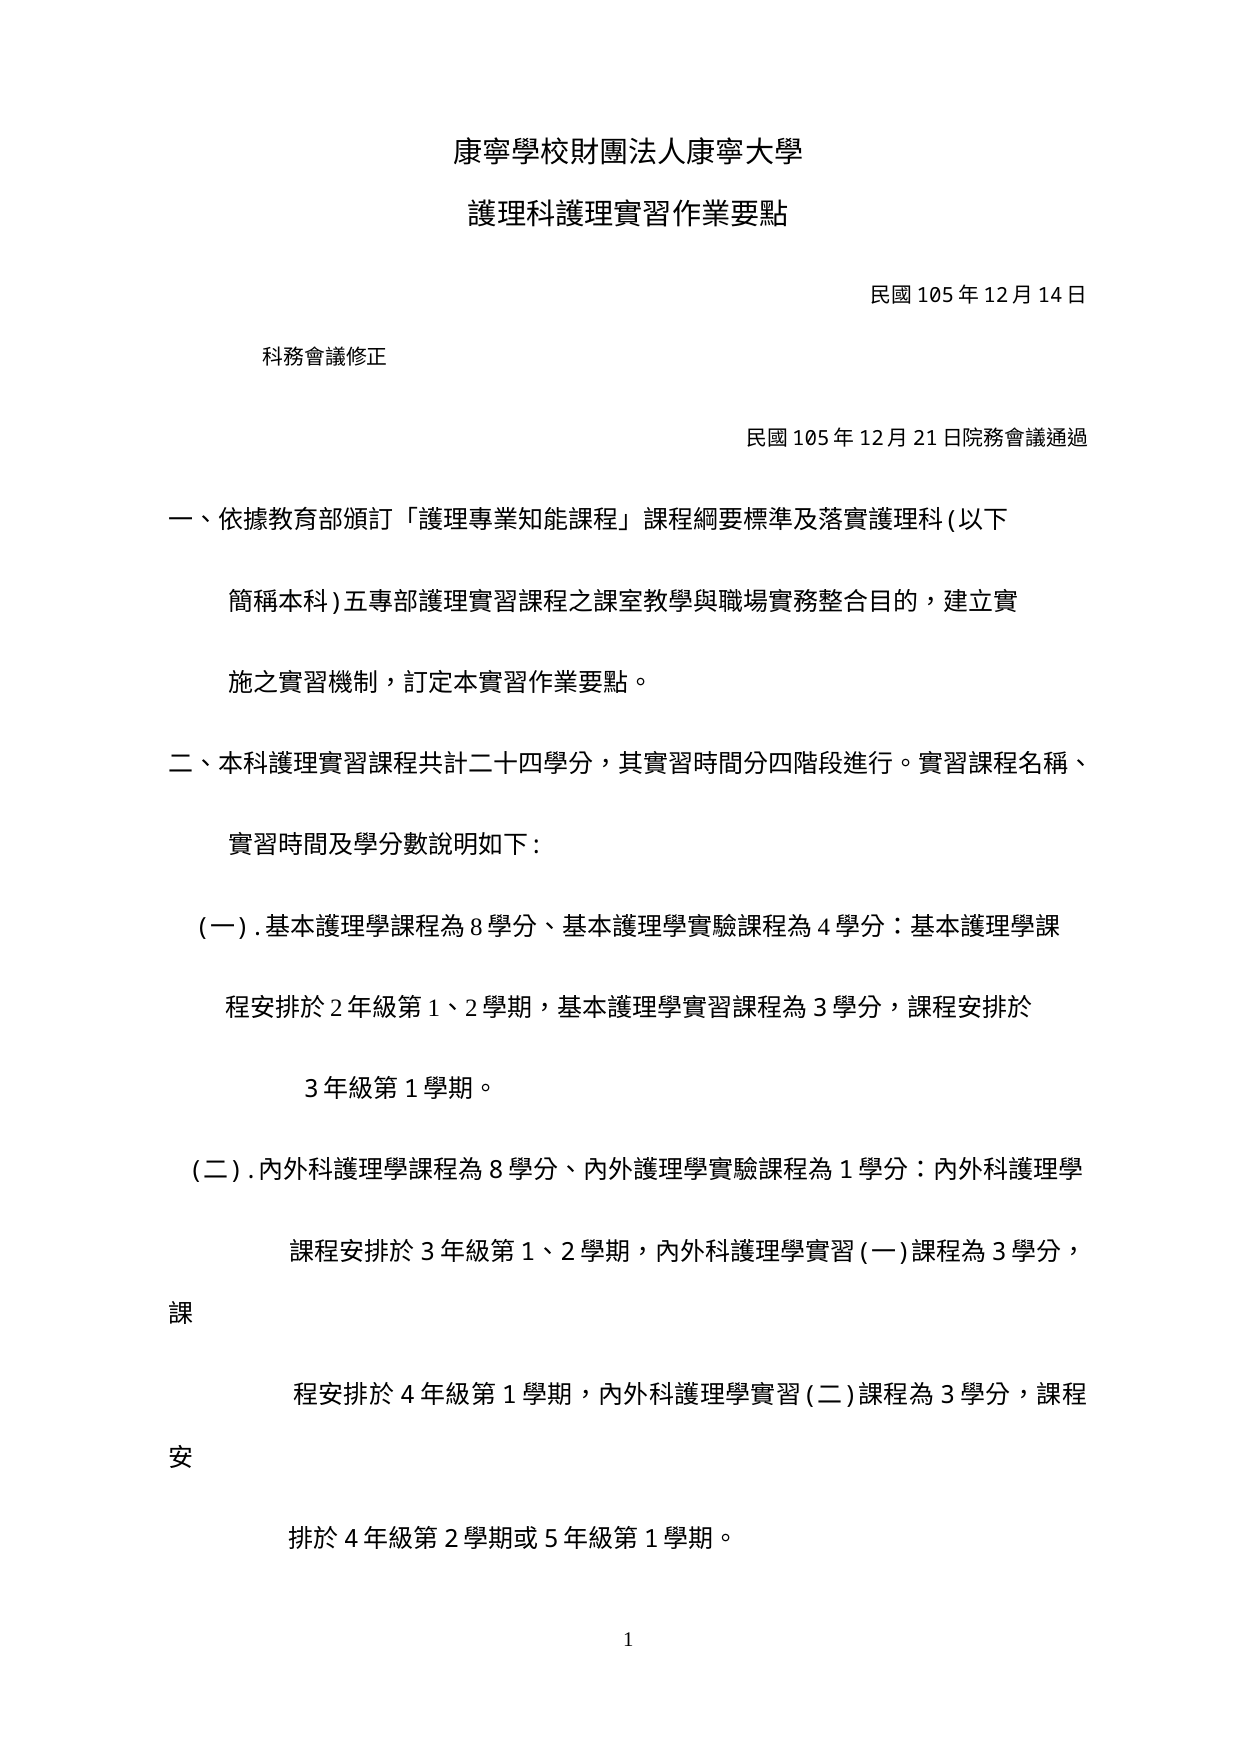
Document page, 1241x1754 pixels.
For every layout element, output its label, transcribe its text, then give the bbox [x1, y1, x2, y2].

text 3年級第1學期。 [169, 1045, 1087, 1108]
text (二).內外科護理學課程為8學分、內外護理學實驗課程為1學分：內外科護理學 [169, 1126, 1087, 1189]
text 課程安排於3年級第1、2學期，內外科護理學實習(一)課程為3學分，課 [169, 1208, 1087, 1333]
text 排於4年級第2學期或5年級第1學期。 [169, 1495, 1087, 1558]
text 簡稱本科)五專部護理實習課程之課室教學與職場實務整合目的，建立實 [169, 558, 1087, 620]
text 程安排於2年級第1、2學期，基本護理學實習課程為3學分，課程安排於 [169, 964, 1087, 1026]
text 一、依據教育部頒訂「護理專業知能課程」課程綱要標準及落實護理科(以下 [169, 476, 1087, 539]
text (一).基本護理學課程為8學分、基本護理學實驗課程為4學分：基本護理學課 [169, 883, 1087, 945]
text 程安排於4年級第1學期，內外科護理學實習(二)課程為3學分，課程安 [169, 1351, 1087, 1476]
text 民國105年12月14日科務會議修正 [169, 251, 1087, 376]
text 施之實習機制，訂定本實習作業要點。 [169, 639, 1087, 701]
text 護理科護理實習作業要點 [169, 170, 1087, 233]
text 民國105年12月21日院務會議通過 [169, 395, 1087, 458]
text 實習時間及學分數說明如下: [169, 801, 1087, 864]
text 康寧學校財團法人康寧大學 [169, 108, 1087, 170]
text 二、本科護理實習課程共計二十四學分，其實習時間分四階段進行。實習課程名稱、 [169, 720, 1087, 783]
